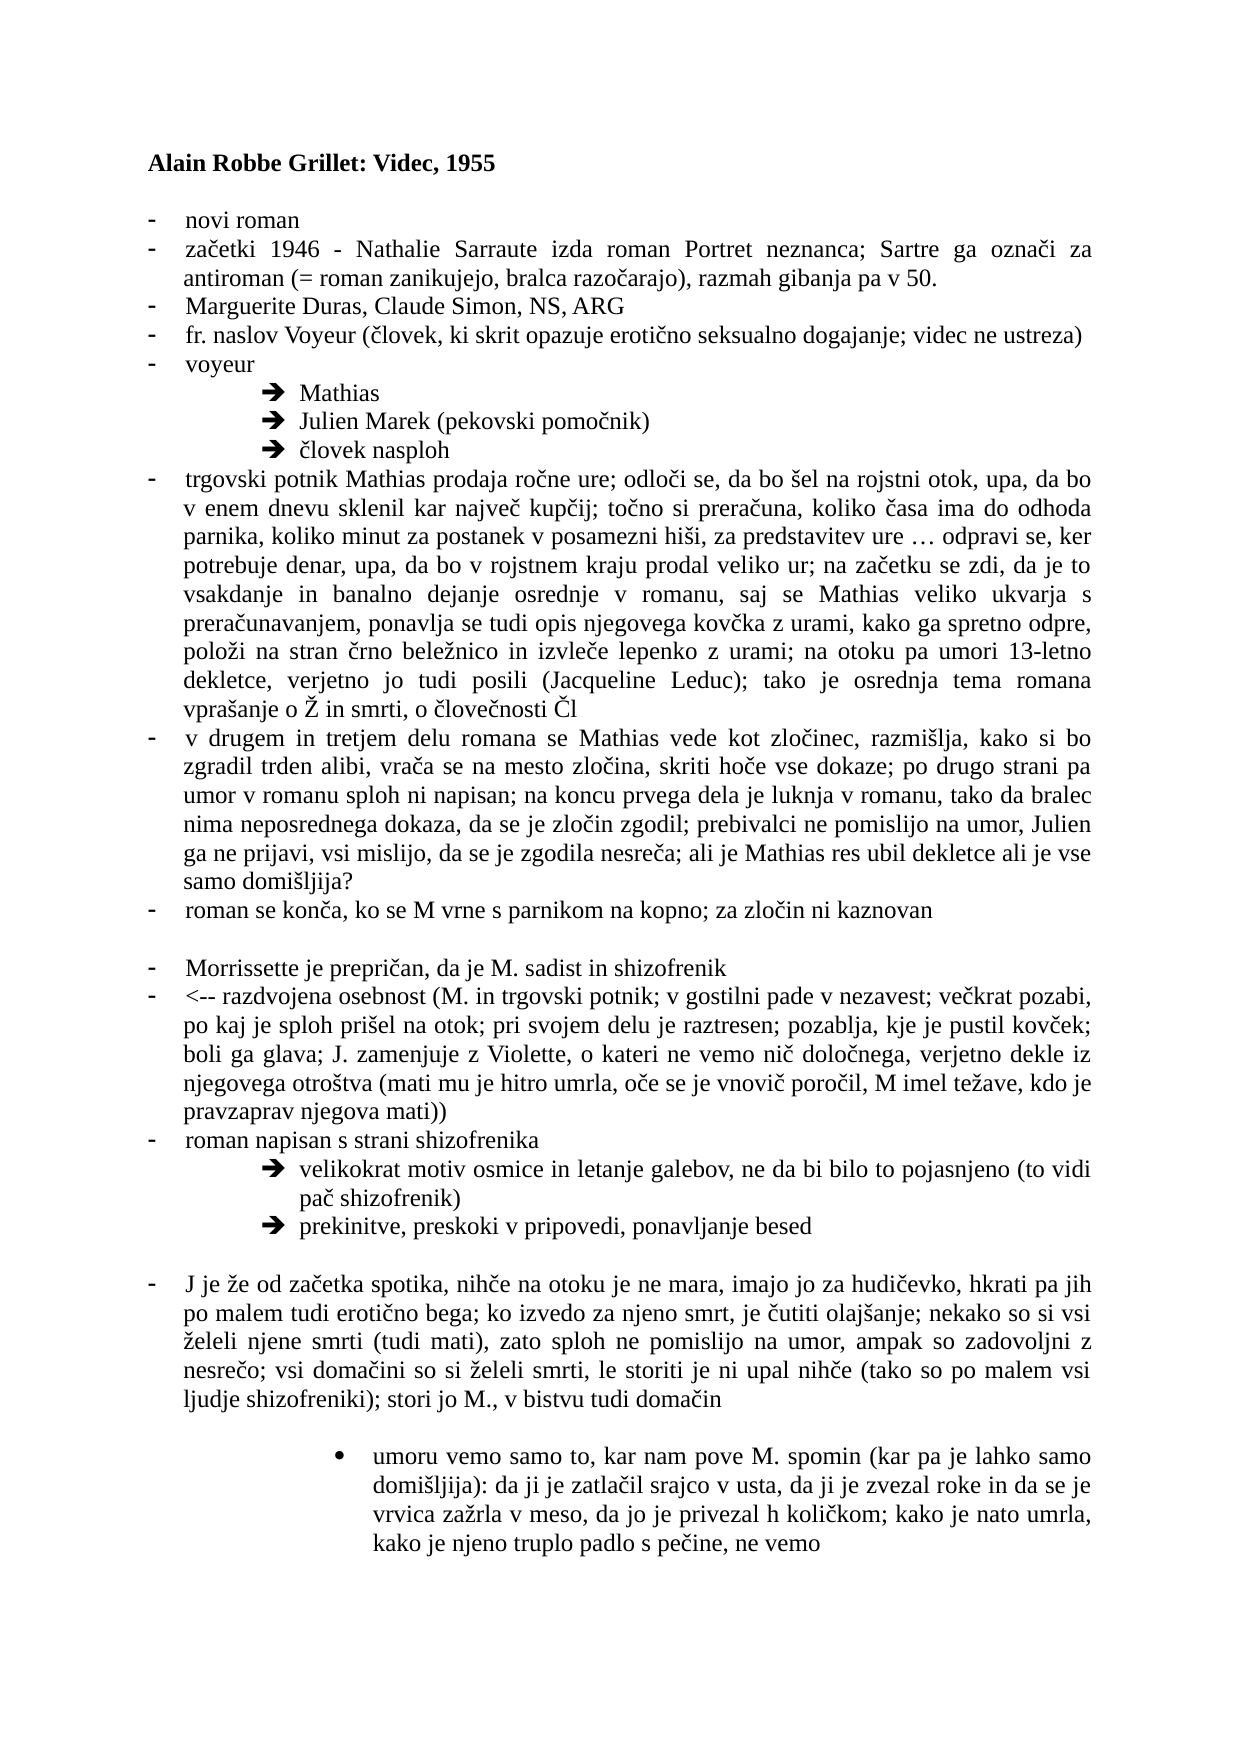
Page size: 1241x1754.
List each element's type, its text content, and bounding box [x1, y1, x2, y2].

list v drugem in tretjem delu romana se Mathias vede kot zločinec, razmišlja, kako si bo zgradil trden alibi, vrača se na mesto zločina, skriti hoče vse dokaze; po drugo strani pa umor v romanu sploh ni napisan; na koncu prvega dela je luknja v romanu, tako da bralec nima neposrednega dokaza, da se je zločin zgodil; prebivalci ne pomislijo na umor, Julien ga ne prijavi, vsi mislijo, da se je zgodila nesreča; ali je Mathias res ubil dekletce ali je vse samo domišljija? [148, 723, 1093, 895]
list začetki 1946 - Nathalie Sarraute izda roman Portret neznanca; Sartre ga označi za antiroman (= roman zanikujejo, bralca razočarajo), razmah gibanja pa v 50. [148, 234, 1093, 291]
list človek nasploh [260, 435, 1093, 464]
subtitle Alain Robbe Grillet: Videc, 1955 [148, 148, 1093, 176]
list <-- razdvojena osebnost (M. in trgovski potnik; v gostilni pade v nezavest; večkrat pozabi, po kaj je sploh prišel na otok; pri svojem delu je raztresen; pozablja, kje je pustil kovček; boli ga glava; J. zamenjuje z Violette, o kateri ne vemo nič določnega, verjetno dekle iz njegovega otroštva (mati mu je hitro umrla, oče se je vnovič poročil, M imel težave, kdo je pravzaprav njegova mati)) [148, 981, 1093, 1125]
list roman se konča, ko se M vrne s parnikom na kopno; za zločin ni kaznovan [148, 895, 1093, 924]
list roman napisan s strani shizofrenika [148, 1125, 1093, 1154]
list prekinitve, preskoki v pripovedi, ponavljanje besed [260, 1211, 1093, 1240]
list velikokrat motiv osmice in letanje galebov, ne da bi bilo to pojasnjeno (to vidi pač shizofrenik) [260, 1154, 1093, 1211]
list Mathias [260, 378, 1093, 406]
list novi roman [148, 205, 1093, 234]
list fr. naslov Voyeur (človek, ki skrit opazuje erotično seksualno dogajanje; videc ne ustreza) [148, 320, 1093, 349]
list Julien Marek (pekovski pomočnik) [260, 406, 1093, 435]
list J je že od začetka spotika, nihče na otoku je ne mara, imajo jo za hudičevko, hkrati pa jih po malem tudi erotično bega; ko izvedo za njeno smrt, je čutiti olajšanje; nekako so si vsi želeli njene smrti (tudi mati), zato sploh ne pomislijo na umor, ampak so zadovoljni z nesrečo; vsi domačini so si želeli smrti, le storiti je ni upal nihče (tako so po malem vsi ljudje shizofreniki); stori jo M., v bistvu tudi domačin [148, 1269, 1093, 1413]
list trgovski potnik Mathias prodaja ročne ure; odloči se, da bo šel na rojstni otok, upa, da bo v enem dnevu sklenil kar največ kupčij; točno si preračuna, koliko časa ima do odhoda parnika, koliko minut za postanek v posamezni hiši, za predstavitev ure … odpravi se, ker potrebuje denar, upa, da bo v rojstnem kraju prodal veliko ur; na začetku se zdi, da je to vsakdanje in banalno dejanje osrednje v romanu, saj se Mathias veliko ukvarja s preračunavanjem, ponavlja se tudi opis njegovega kovčka z urami, kako ga spretno odpre, položi na stran črno beležnico in izvleče lepenko z urami; na otoku pa umori 13-letno dekletce, verjetno jo tudi posili (Jacqueline Leduc); tako je osrednja tema romana vprašanje o Ž in smrti, o človečnosti Čl [148, 464, 1093, 723]
list voyeur [148, 349, 1093, 378]
list umoru vemo samo to, kar nam pove M. spomin (kar pa je lahko samo domišljija): da ji je zatlačil srajco v usta, da ji je zvezal roke in da se je vrvica zažrla v meso, da jo je privezal h količkom; kako je nato umrla, kako je njeno truplo padlo s pečine, ne vemo [335, 1441, 1093, 1556]
list Marguerite Duras, Claude Simon, NS, ARG [148, 291, 1093, 320]
list Morrissette je prepričan, da je M. sadist in shizofrenik [148, 953, 1093, 981]
